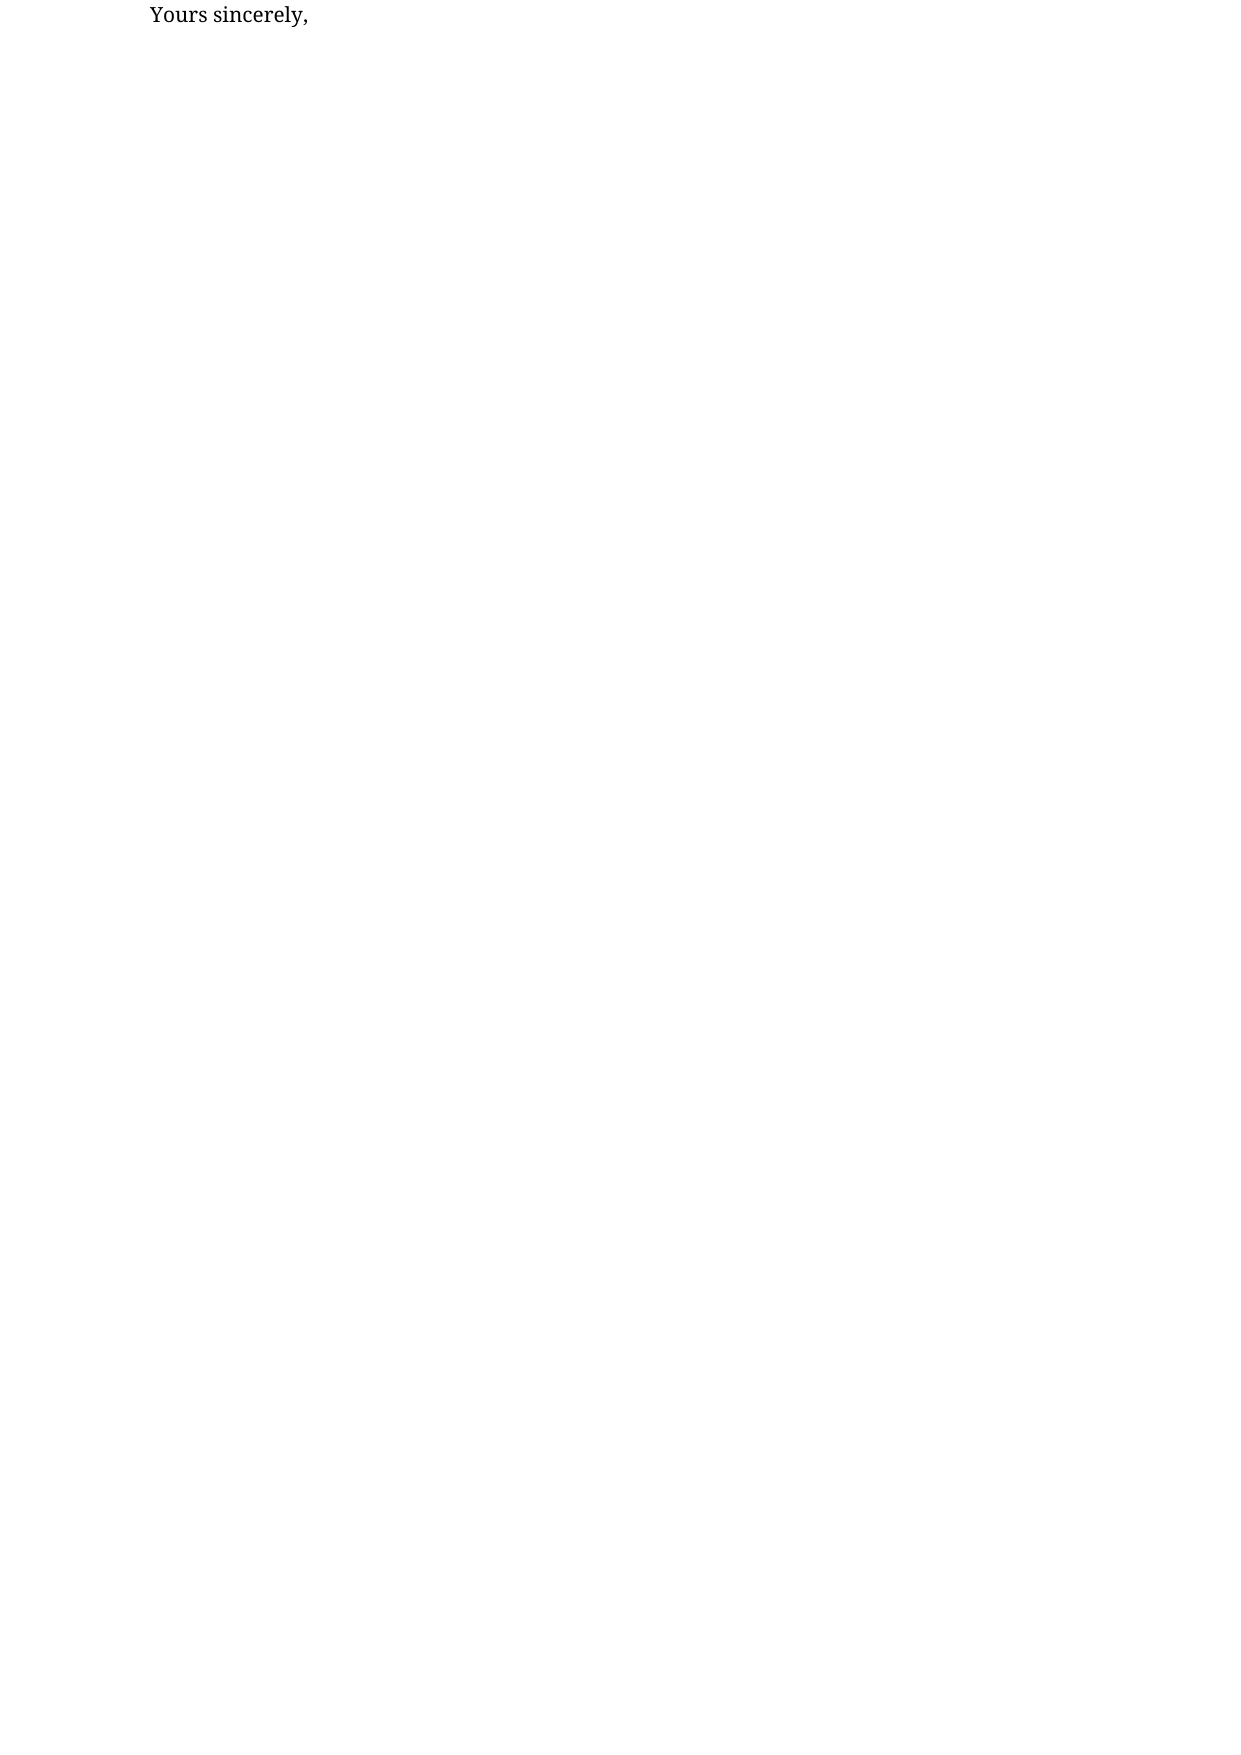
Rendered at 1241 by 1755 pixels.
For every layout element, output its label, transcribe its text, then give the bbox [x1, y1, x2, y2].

text Yours sincerely, [150, 0, 1004, 28]
